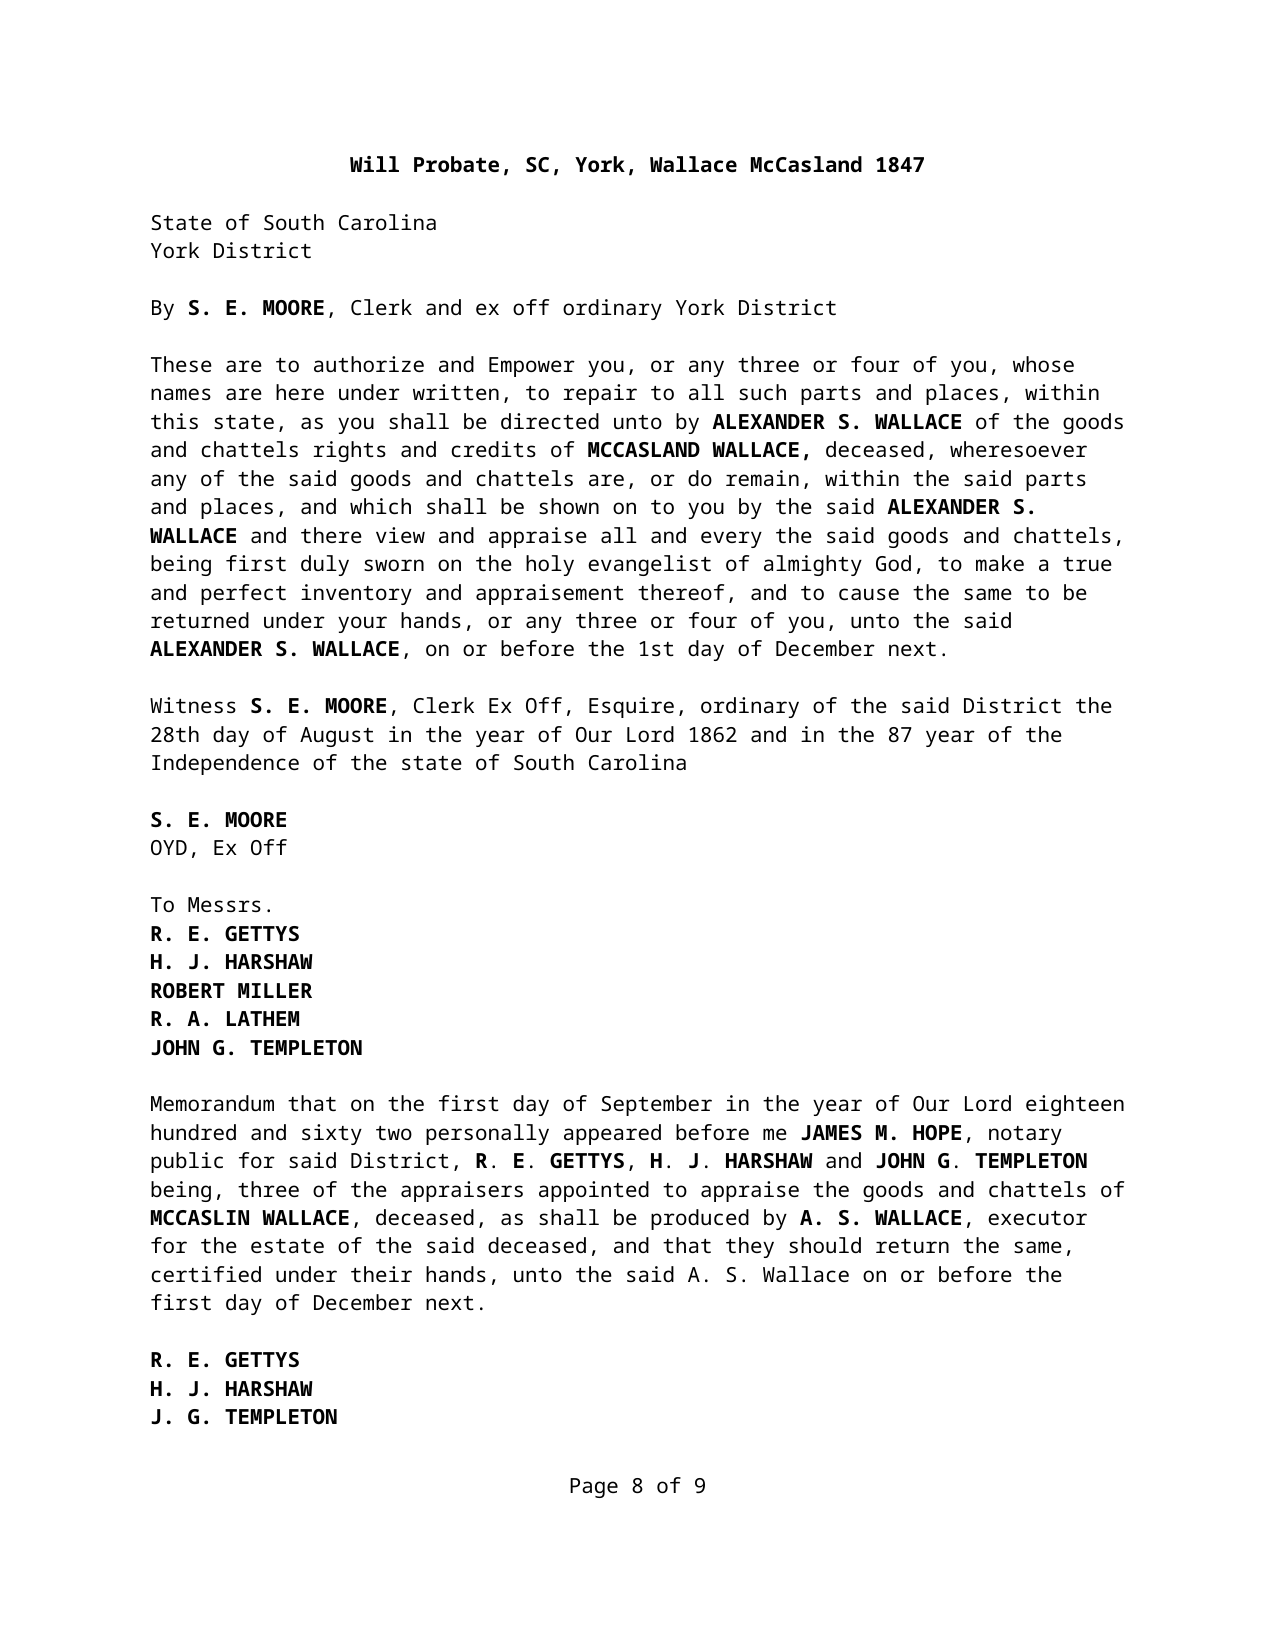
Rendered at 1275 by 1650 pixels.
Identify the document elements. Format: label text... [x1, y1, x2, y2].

text R. E. Gettys [150, 1345, 1125, 1374]
text S. E. Moore [150, 805, 1125, 833]
text OYD, Ex Off [150, 833, 1125, 862]
text John G. Templeton [150, 1033, 1125, 1061]
text R. A. LathEm [150, 1004, 1125, 1033]
text R. E. GettyS [150, 919, 1125, 947]
text These are to authorize and Empower you, or any three or four of you, whose names are here under written, to repair to all such parts and places, within this state, as you shall be directed unto by Alexander S. Wallace of the goods and chattels rights and credits of McCasland Wallace, deceased, wheresoever any of the said goods and chattels are, or do remain, within the said parts and places, and which shall be shown on to you by the said Alexander S. Wallace and there view and appraise all and every the said goods and chattels, being first duly sworn on the holy evangelist of almighty God, to make a true and perfect inventory and appraisement thereof, and to cause the same to be returned under your hands, or any three or four of you, unto the said Alexander S. Wallace, on or before the 1st day of December next. [150, 350, 1125, 663]
text Witness S. E. Moore, Clerk Ex Off, Esquire, ordinary of the said District the 28th day of August in the year of Our Lord 1862 and in the 87 year of the Independence of the state of South Carolina [150, 691, 1125, 777]
text By S. E. Moore, Clerk and ex off ordinary York District [150, 293, 1125, 322]
text Robert Miller [150, 976, 1125, 1004]
text H. J. Harshaw [150, 1374, 1125, 1402]
text J. G. Templeton [150, 1402, 1125, 1431]
text York District [150, 236, 1125, 265]
text H. J. HARSHAW [150, 947, 1125, 976]
text State of South Carolina [150, 208, 1125, 236]
text Memorandum that on the first day of September in the year of Our Lord eighteen hundred and sixty two personally appeared before me James M. Hope, notary public for said District, R. E. Gettys, H. J. Harshaw and John G. Templeton being, three of the appraisers appointed to appraise the goods and chattels of McCaslin Wallace, deceased, as shall be produced by A. S. Wallace, executor for the estate of the said deceased, and that they should return the same, certified under their hands, unto the said A. S. Wallace on or before the first day of December next. [150, 1089, 1125, 1317]
text To Messrs. [150, 890, 1125, 919]
